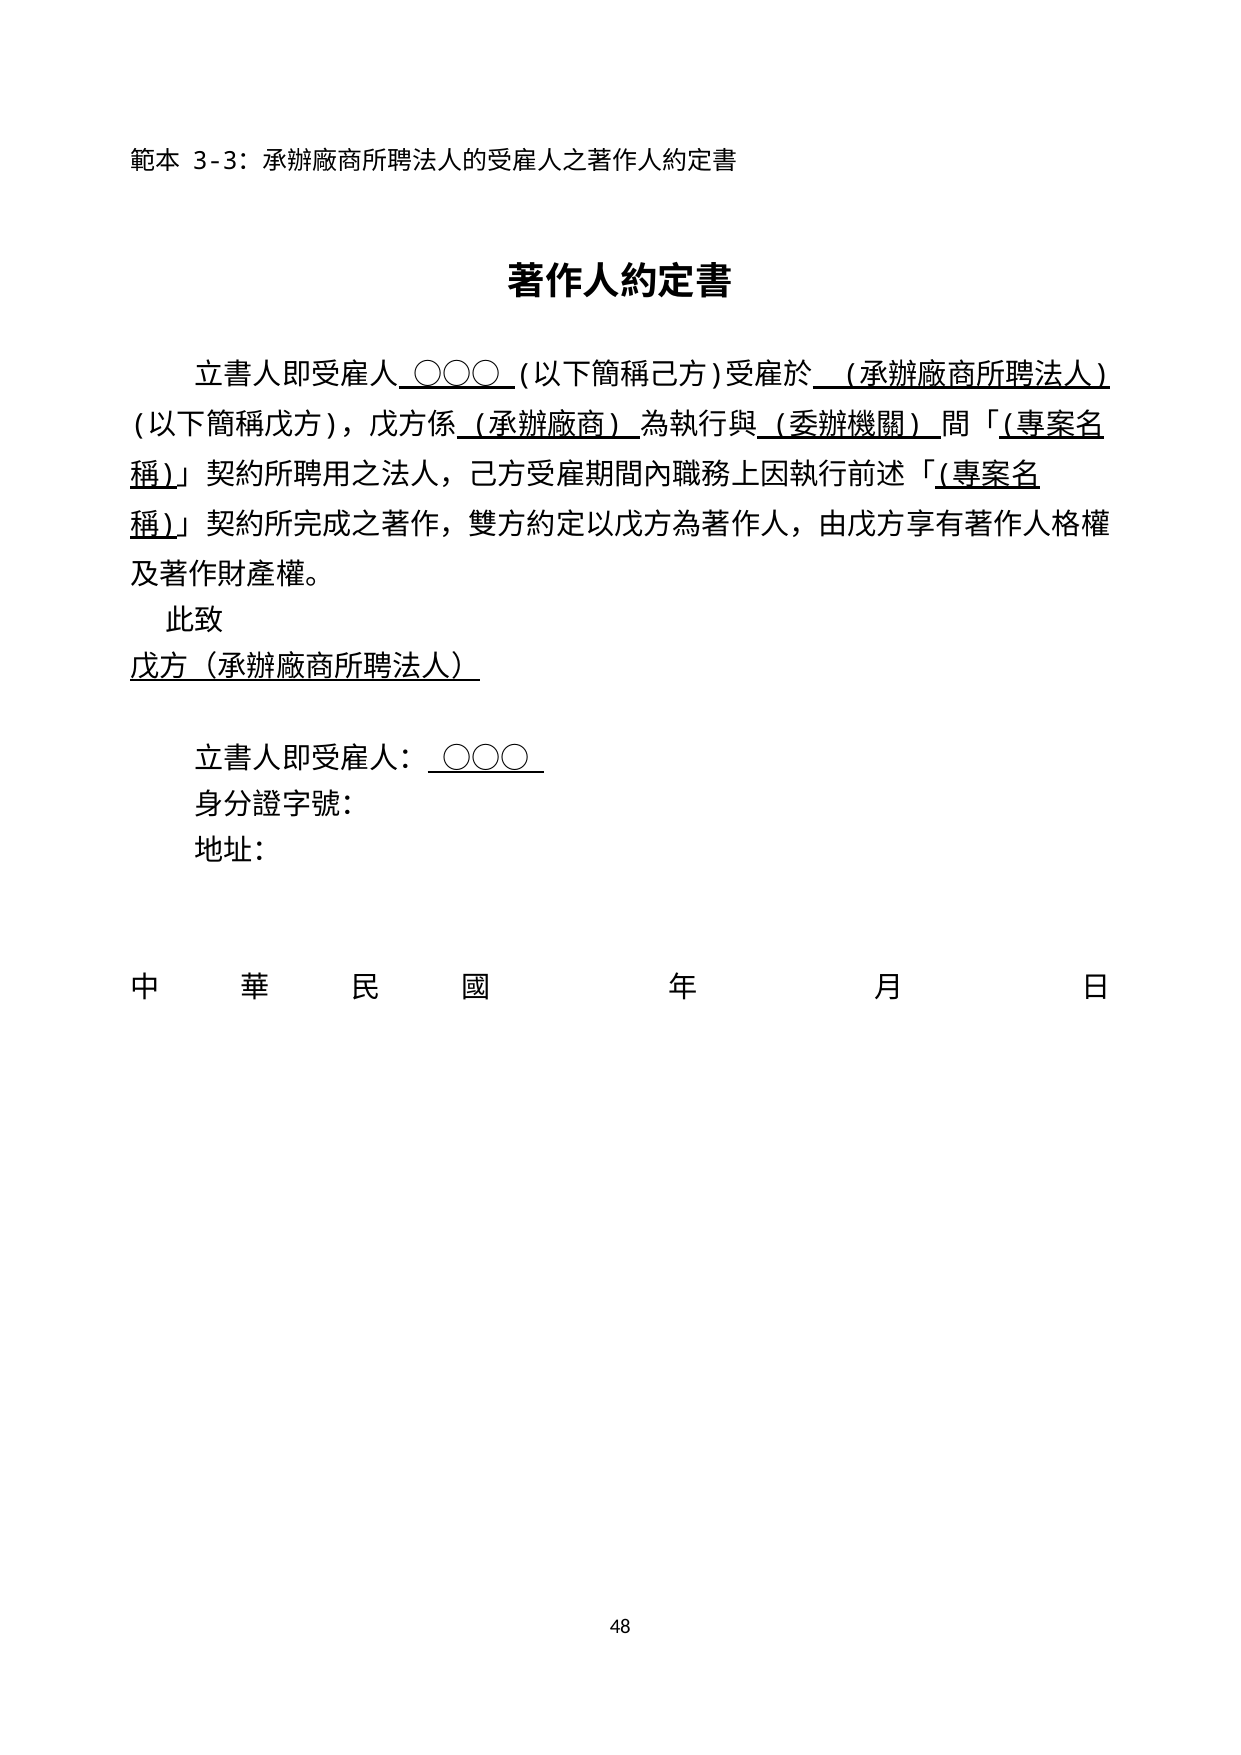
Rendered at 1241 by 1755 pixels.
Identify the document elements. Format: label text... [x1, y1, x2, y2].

text 地址： [130, 823, 1110, 869]
text 身分證字號： [130, 777, 1110, 823]
text 戊方（承辦廠商所聘法人） [130, 640, 1110, 686]
text 立書人即受雇人 ○○○ (以下簡稱己方)受雇於 (承辦廠商所聘法人) (以下簡稱戊方)，戊方係 (承辦廠商) 為執行與 (委辦機關) 間「(專案名稱)」契約所聘用之法人，己方受雇期間內職務上因執行前述「(專案名稱)」契約所完成之著作，雙方約定以戊方為著作人，由戊方享有著作人格權及著作財產權。 [130, 344, 1110, 594]
text 範本 3-3：承辦廠商所聘法人的受雇人之著作人約定書 [130, 136, 1110, 177]
text 立書人即受雇人： ○○○ [130, 732, 1110, 777]
text 著作人約定書 [130, 261, 1110, 302]
text 中華民國 年 月 日 [130, 961, 1110, 1007]
text 此致 [130, 594, 1110, 640]
